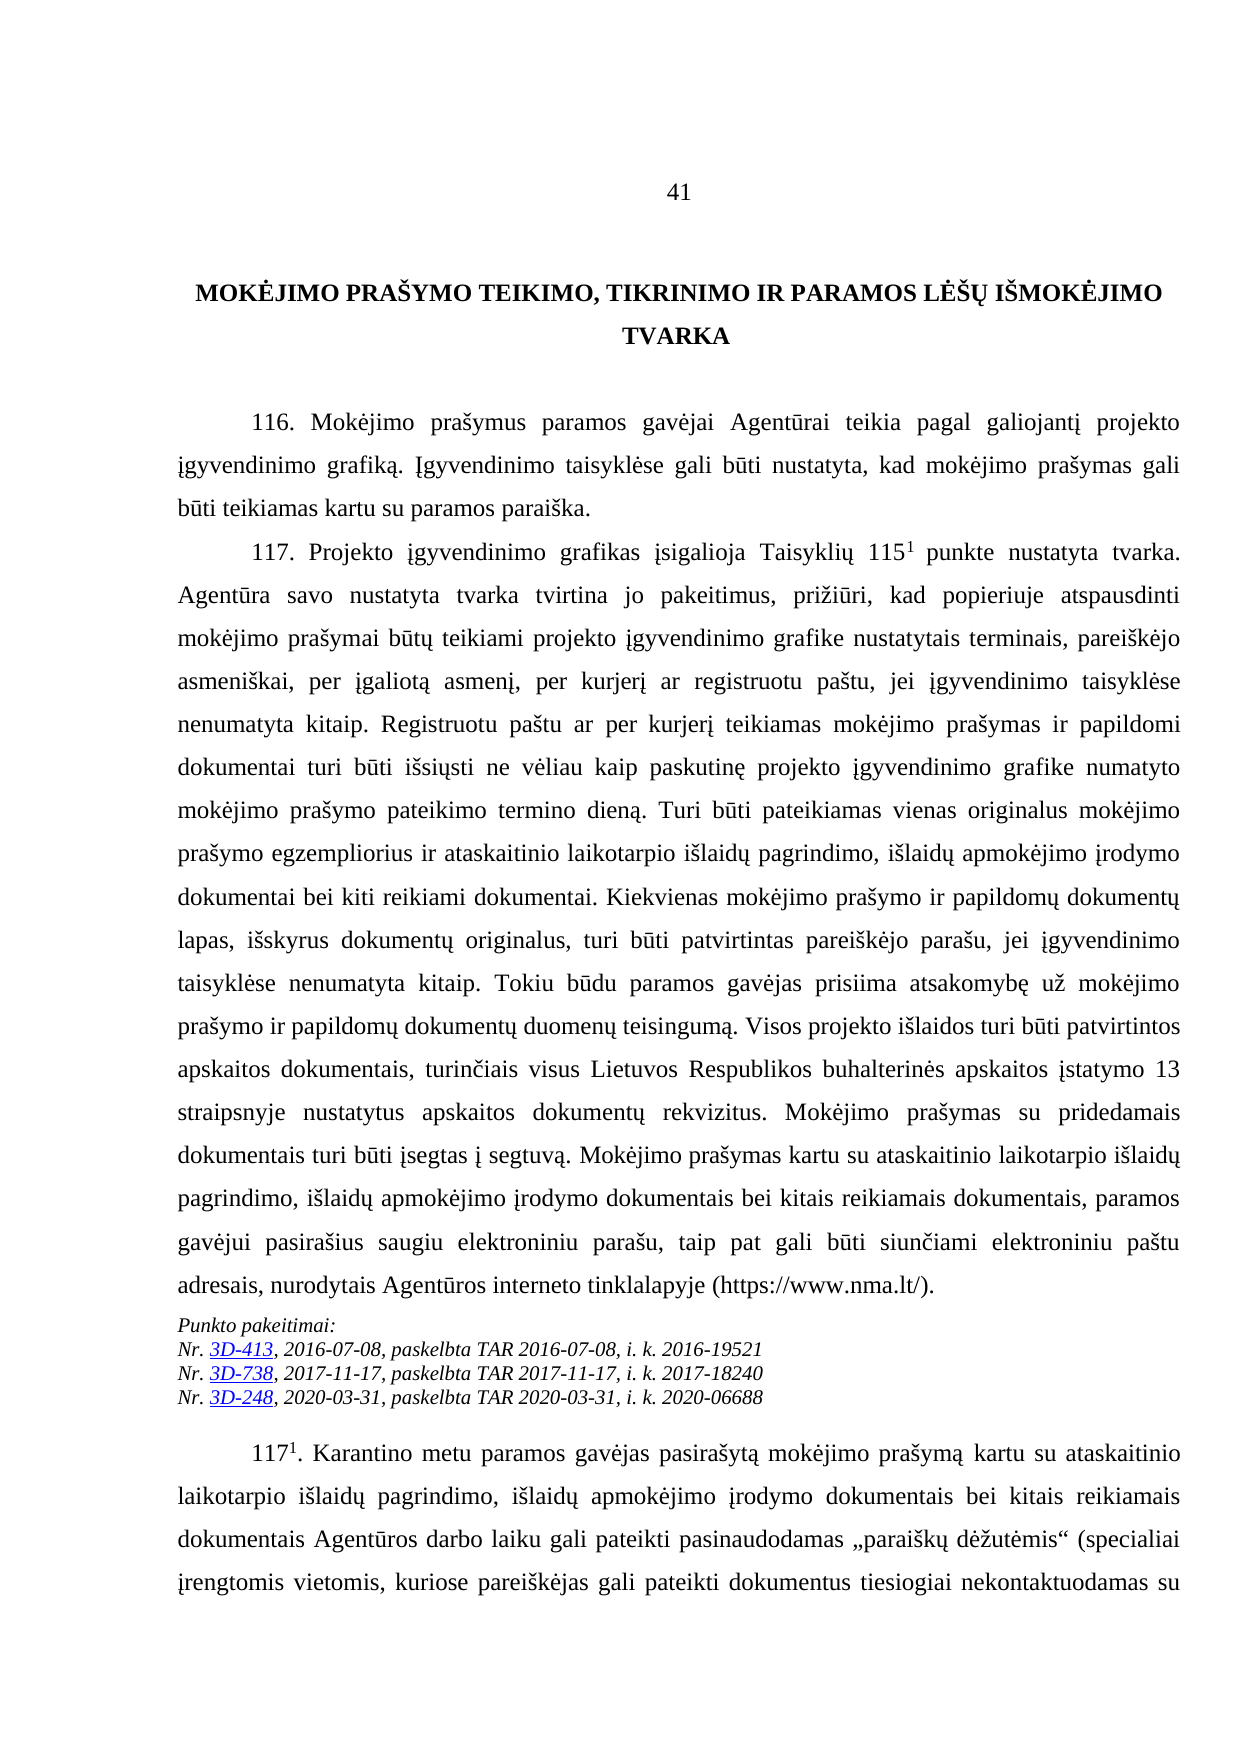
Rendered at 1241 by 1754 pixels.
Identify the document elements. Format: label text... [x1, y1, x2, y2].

text MOKĖJIMO PRAŠYMO TEIKIMO, TIKRINIMO IR PARAMOS LĖŠŲ IŠMOKĖJIMO TVARKA [177, 278, 1181, 350]
text Nr. 3D-413, 2016-07-08, paskelbta TAR 2016-07-08, i. k. 2016-19521 [177, 1337, 1181, 1361]
text 116. Mokėjimo prašymus paramos gavėjai Agentūrai teikia pagal galiojantį projekto įgyvendinimo grafiką. Įgyvendinimo taisyklėse gali būti nustatyta, kad mokėjimo prašymas gali būti teikiamas kartu su paramos paraiška. [177, 407, 1181, 522]
text 1171. Karantino metu paramos gavėjas pasirašytą mokėjimo prašymą kartu su ataskaitinio laikotarpio išlaidų pagrindimo, išlaidų apmokėjimo įrodymo dokumentais bei kitais reikiamais dokumentais Agentūros darbo laiku gali pateikti pasinaudodamas „paraiškų dėžutėmis“ (specialiai įrengtomis vietomis, kuriose pareiškėjas gali pateikti dokumentus tiesiogiai nekontaktuodamas su [177, 1438, 1181, 1596]
text Nr. 3D-248, 2020-03-31, paskelbta TAR 2020-03-31, i. k. 2020-06688 [177, 1385, 1181, 1409]
text Nr. 3D-738, 2017-11-17, paskelbta TAR 2017-11-17, i. k. 2017-18240 [177, 1361, 1181, 1385]
text 117. Projekto įgyvendinimo grafikas įsigalioja Taisyklių 1151 punkte nustatyta tvarka. Agentūra savo nustatyta tvarka tvirtina jo pakeitimus, prižiūri, kad popieriuje atspausdinti mokėjimo prašymai būtų teikiami projekto įgyvendinimo grafike nustatytais terminais, pareiškėjo asmeniškai, per įgaliotą asmenį, per kurjerį ar registruotu paštu, jei įgyvendinimo taisyklėse nenumatyta kitaip. Registruotu paštu ar per kurjerį teikiamas mokėjimo prašymas ir papildomi dokumentai turi būti išsiųsti ne vėliau kaip paskutinę projekto įgyvendinimo grafike numatyto mokėjimo prašymo pateikimo termino dieną. Turi būti pateikiamas vienas originalus mokėjimo prašymo egzempliorius ir ataskaitinio laikotarpio išlaidų pagrindimo, išlaidų apmokėjimo įrodymo dokumentai bei kiti reikiami dokumentai. Kiekvienas mokėjimo prašymo ir papildomų dokumentų lapas, išskyrus dokumentų originalus, turi būti patvirtintas pareiškėjo parašu, jei įgyvendinimo taisyklėse nenumatyta kitaip. Tokiu būdu paramos gavėjas prisiima atsakomybę už mokėjimo prašymo ir papildomų dokumentų duomenų teisingumą. Visos projekto išlaidos turi būti patvirtintos apskaitos dokumentais, turinčiais visus Lietuvos Respublikos buhalterinės apskaitos įstatymo 13 straipsnyje nustatytus apskaitos dokumentų rekvizitus. Mokėjimo prašymas su pridedamais dokumentais turi būti įsegtas į segtuvą. Mokėjimo prašymas kartu su ataskaitinio laikotarpio išlaidų pagrindimo, išlaidų apmokėjimo įrodymo dokumentais bei kitais reikiamais dokumentais, paramos gavėjui pasirašius saugiu elektroniniu parašu, taip pat gali būti siunčiami elektroniniu paštu adresais, nurodytais Agentūros interneto tinklalapyje (https://www.nma.lt/). [177, 537, 1181, 1298]
text Punkto pakeitimai: [177, 1313, 1181, 1337]
